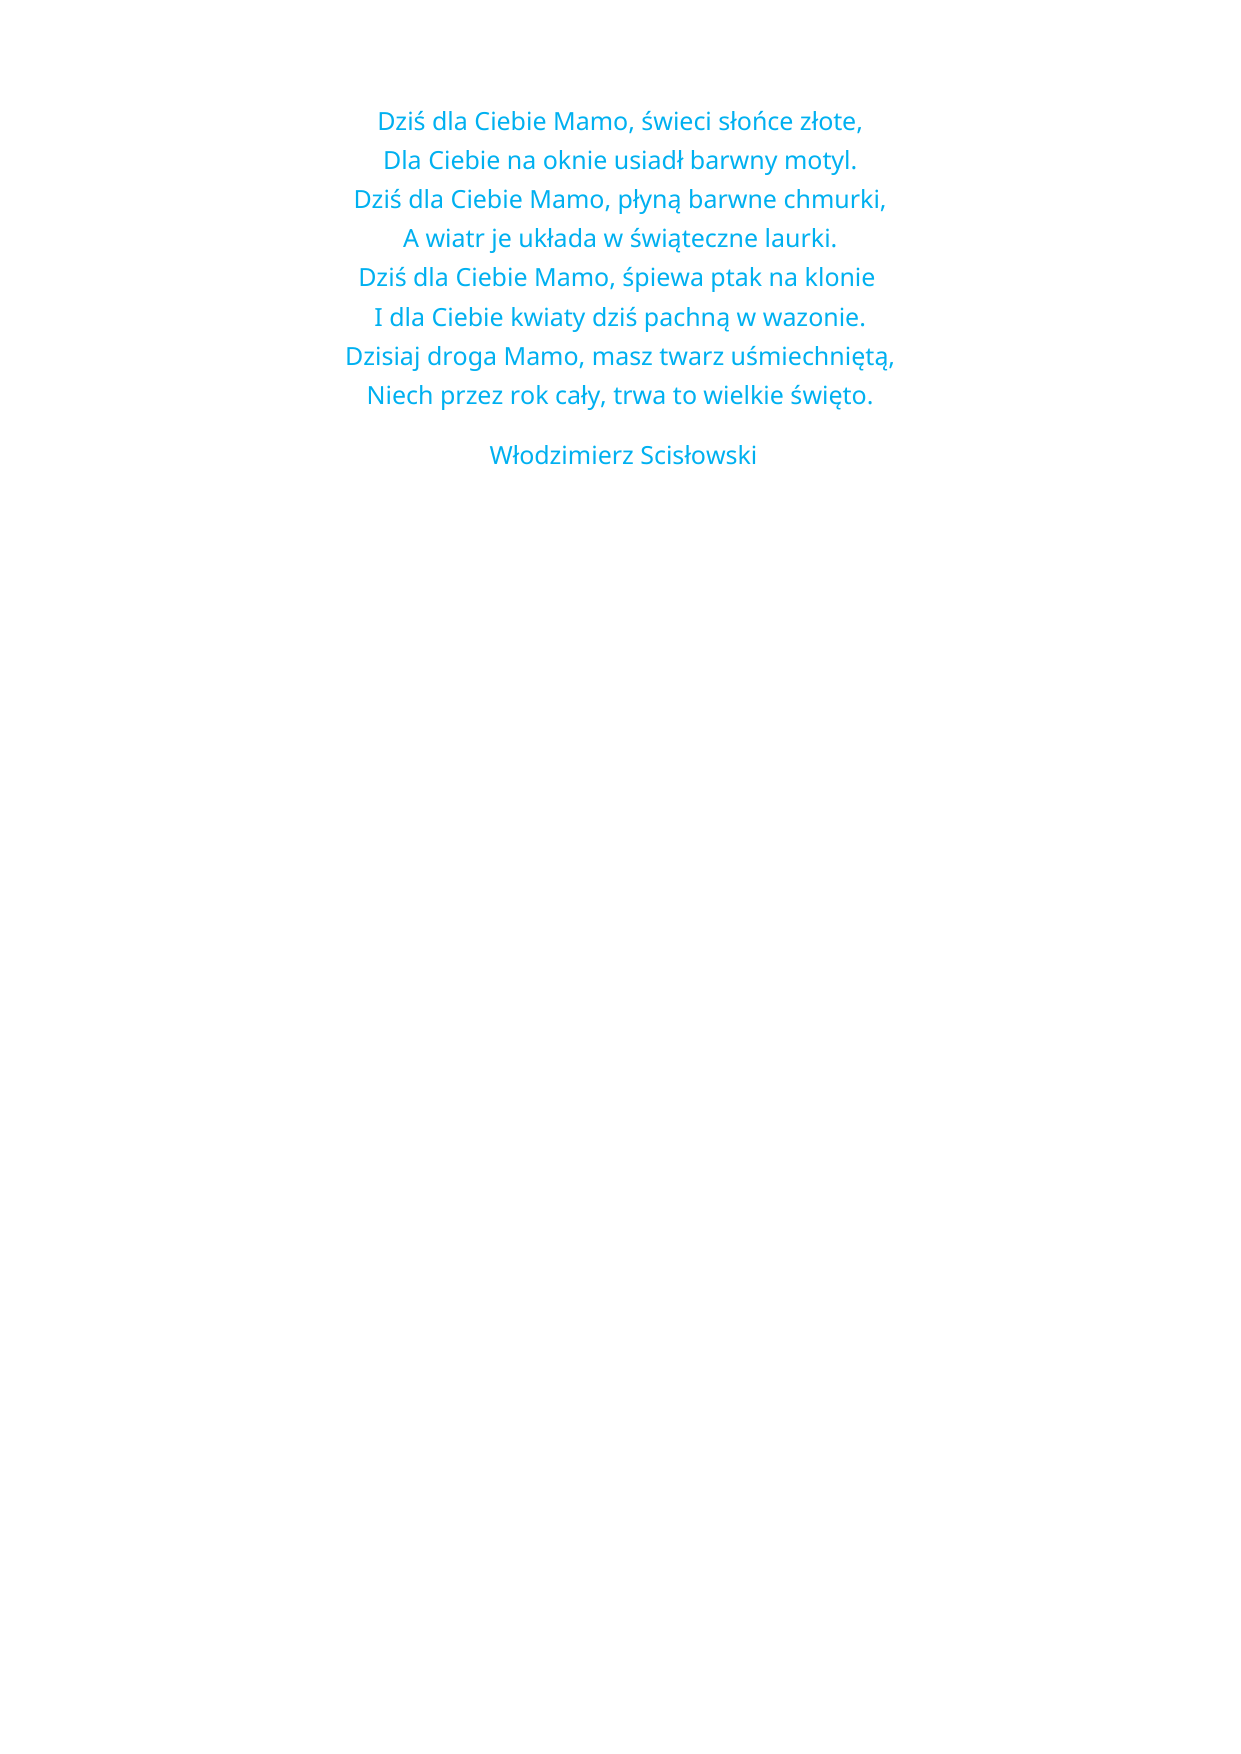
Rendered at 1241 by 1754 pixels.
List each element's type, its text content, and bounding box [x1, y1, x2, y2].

text Włodzimierz Scisłowski [148, 438, 1093, 472]
text Dziś dla Ciebie Mamo, świeci słońce złote, Dla Ciebie na oknie usiadł barwny motyl. Dziś dla Ciebie Mamo, płyną barwne chmurki, A wiatr je układa w świąteczne laurki. Dziś dla Ciebie Mamo, śpiewa ptak na klonie I dla Ciebie kwiaty dziś pachną w wazonie. Dzisiaj droga Mamo, masz twarz uśmiechniętą, Niech przez rok cały, trwa to wielkie święto. [148, 103, 1093, 412]
